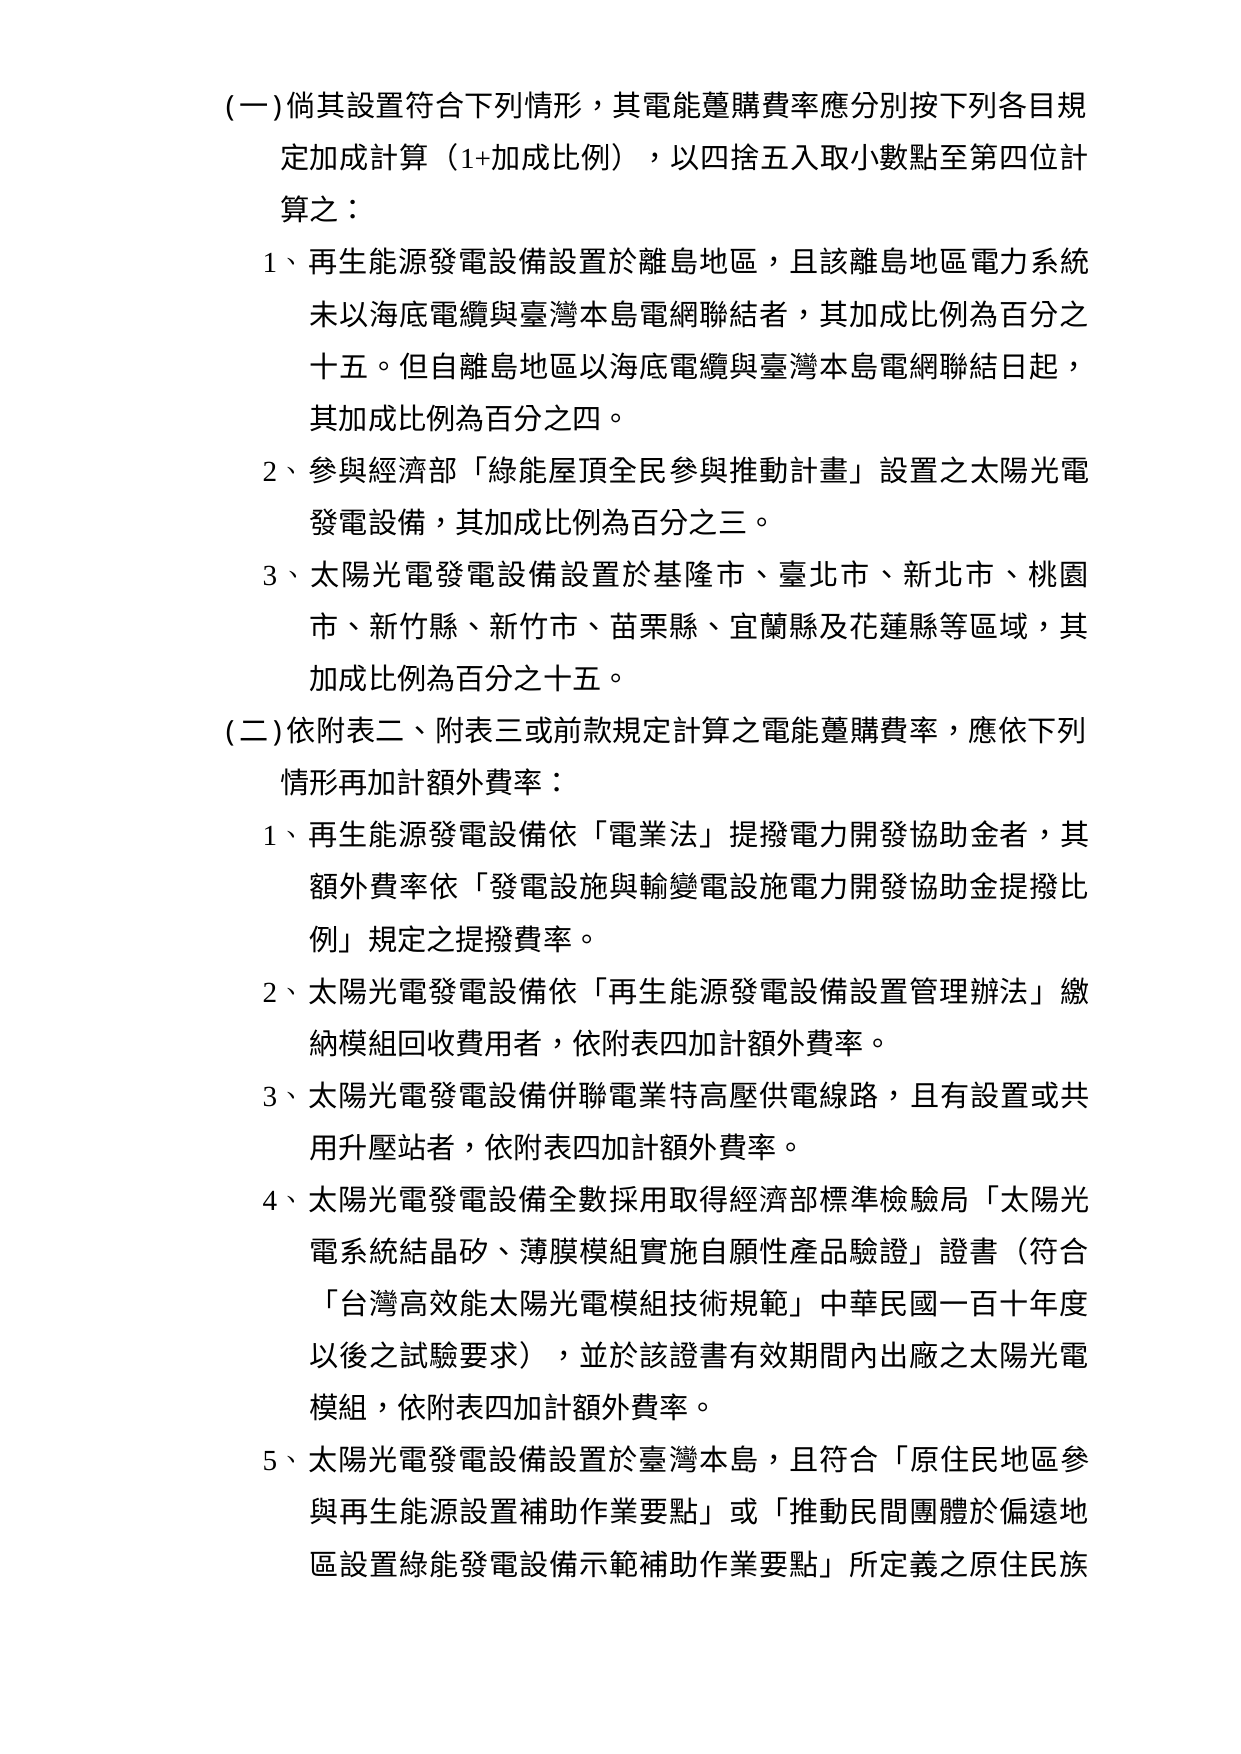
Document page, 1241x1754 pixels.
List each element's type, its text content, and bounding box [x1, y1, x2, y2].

text 3、太陽光電發電設備設置於基隆市、臺北市、新北市、桃園市、新竹縣、新竹市、苗栗縣、宜蘭縣及花蓮縣等區域，其加成比例為百分之十五。 [262, 544, 1090, 700]
text 4、太陽光電發電設備全數採用取得經濟部標準檢驗局「太陽光電系統結晶矽、薄膜模組實施自願性產品驗證」證書（符合「台灣高效能太陽光電模組技術規範」中華民國一百十年度以後之試驗要求），並於該證書有效期間內出廠之太陽光電模組，依附表四加計額外費率。 [262, 1169, 1090, 1429]
text (二)依附表二、附表三或前款規定計算之電能躉購費率，應依下列情形再加計額外費率： [221, 700, 1090, 804]
text 2、參與經濟部「綠能屋頂全民參與推動計畫」設置之太陽光電發電設備，其加成比例為百分之三。 [262, 439, 1090, 544]
text 1、再生能源發電設備設置於離島地區，且該離島地區電力系統未以海底電纜與臺灣本島電網聯結者，其加成比例為百分之十五。但自離島地區以海底電纜與臺灣本島電網聯結日起，其加成比例為百分之四。 [262, 231, 1090, 439]
text 5、太陽光電發電設備設置於臺灣本島，且符合「原住民地區參與再生能源設置補助作業要點」或「推動民間團體於偏遠地區設置綠能發電設備示範補助作業要點」所定義之原住民族 [262, 1429, 1090, 1585]
text 1、再生能源發電設備依「電業法」提撥電力開發協助金者，其額外費率依「發電設施與輸變電設施電力開發協助金提撥比例」規定之提撥費率。 [262, 804, 1090, 960]
text 2、太陽光電發電設備依「再生能源發電設備設置管理辦法」繳納模組回收費用者，依附表四加計額外費率。 [262, 960, 1090, 1064]
text 3、太陽光電發電設備併聯電業特高壓供電線路，且有設置或共用升壓站者，依附表四加計額外費率。 [262, 1064, 1090, 1169]
text (一)倘其設置符合下列情形，其電能躉購費率應分別按下列各目規定加成計算（1+加成比例），以四捨五入取小數點至第四位計算之： [221, 75, 1090, 231]
